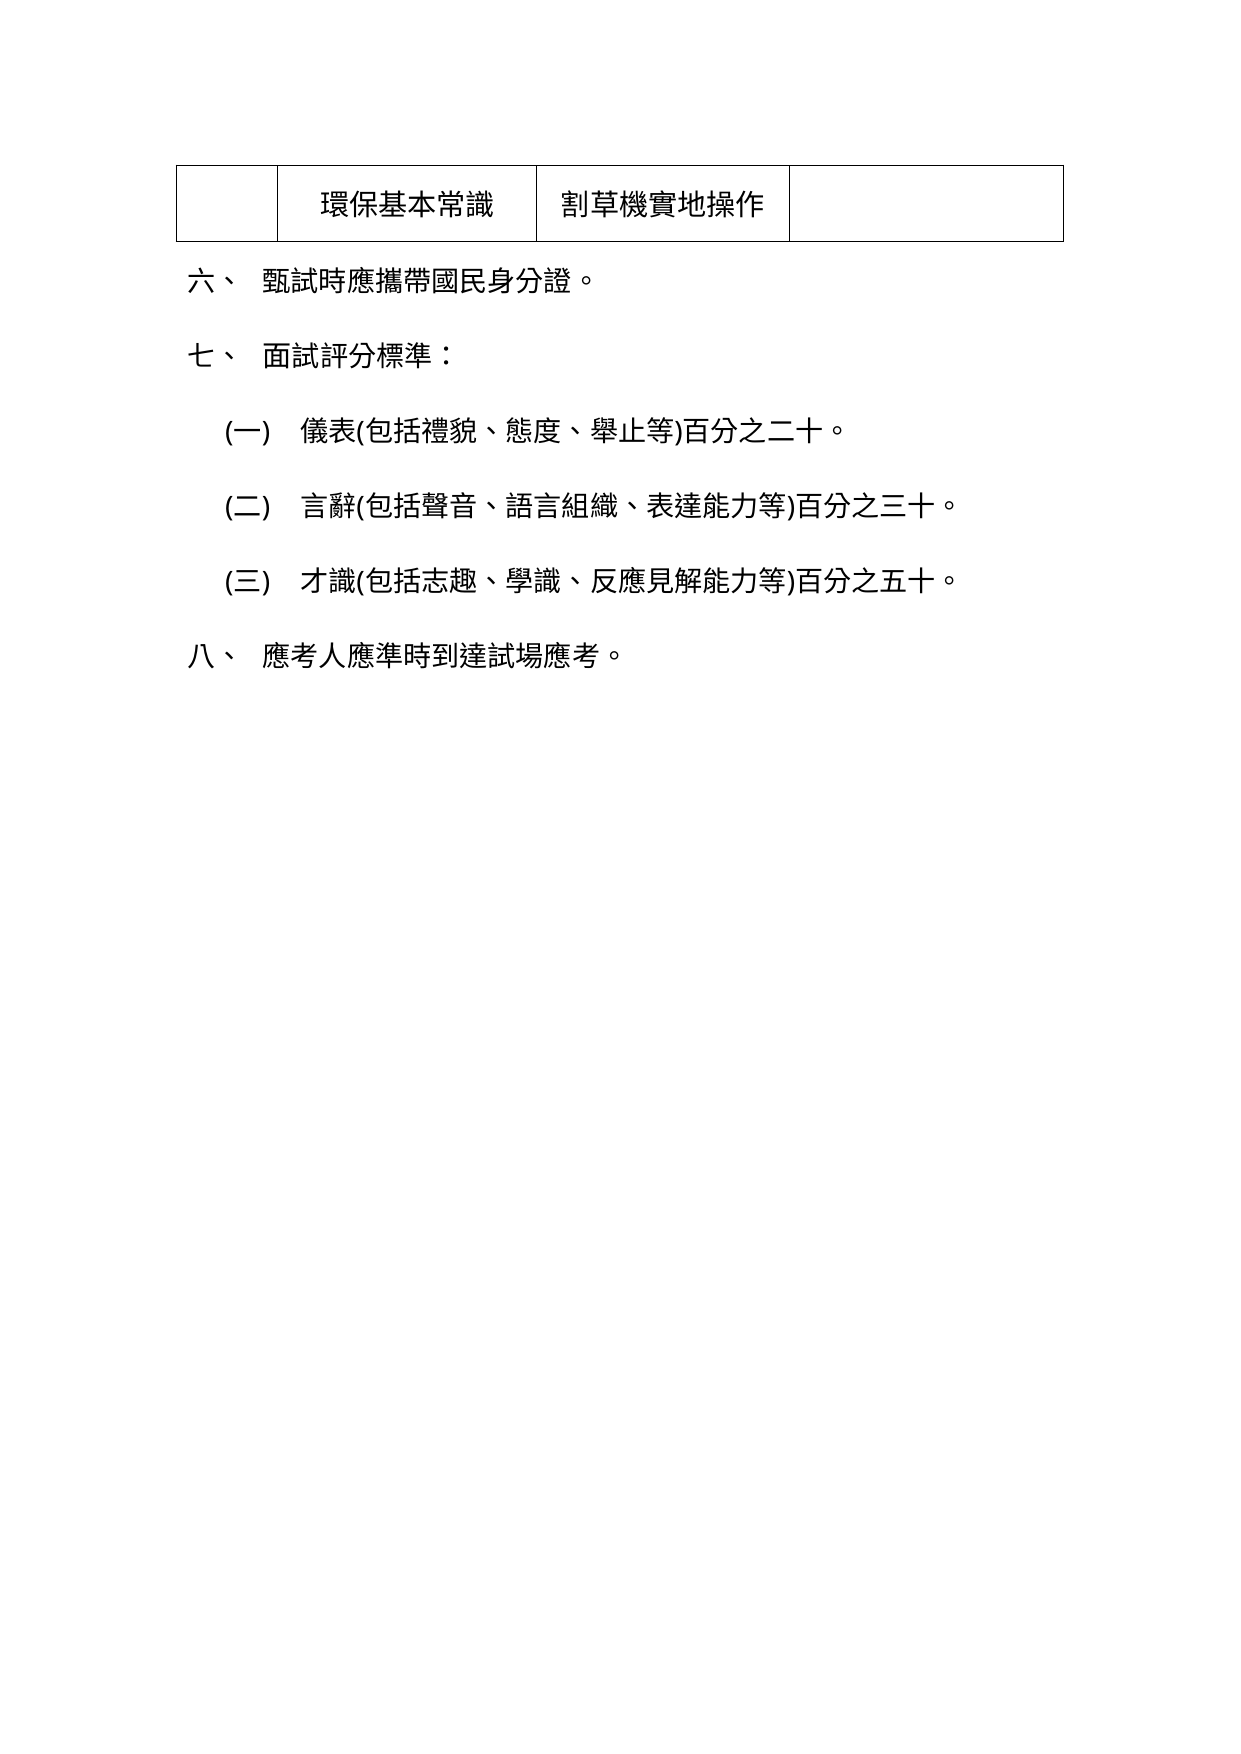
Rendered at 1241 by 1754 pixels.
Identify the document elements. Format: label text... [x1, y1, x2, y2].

list 甄試時應攜帶國民身分證。 [187, 242, 1053, 317]
list 才識(包括志趣、學識、反應見解能力等)百分之五十。 [225, 542, 1053, 617]
table_cell [177, 166, 277, 241]
list 面試評分標準： [187, 317, 1053, 392]
list 應考人應準時到達試場應考。 [187, 617, 1053, 692]
table_cell [790, 166, 1063, 241]
list 儀表(包括禮貌、態度、舉止等)百分之二十。 [225, 392, 1053, 467]
list 言辭(包括聲音、語言組織、表達能力等)百分之三十。 [225, 467, 1053, 542]
table_cell 割草機實地操作 [537, 166, 789, 241]
table_cell 環保基本常識 [278, 166, 536, 241]
